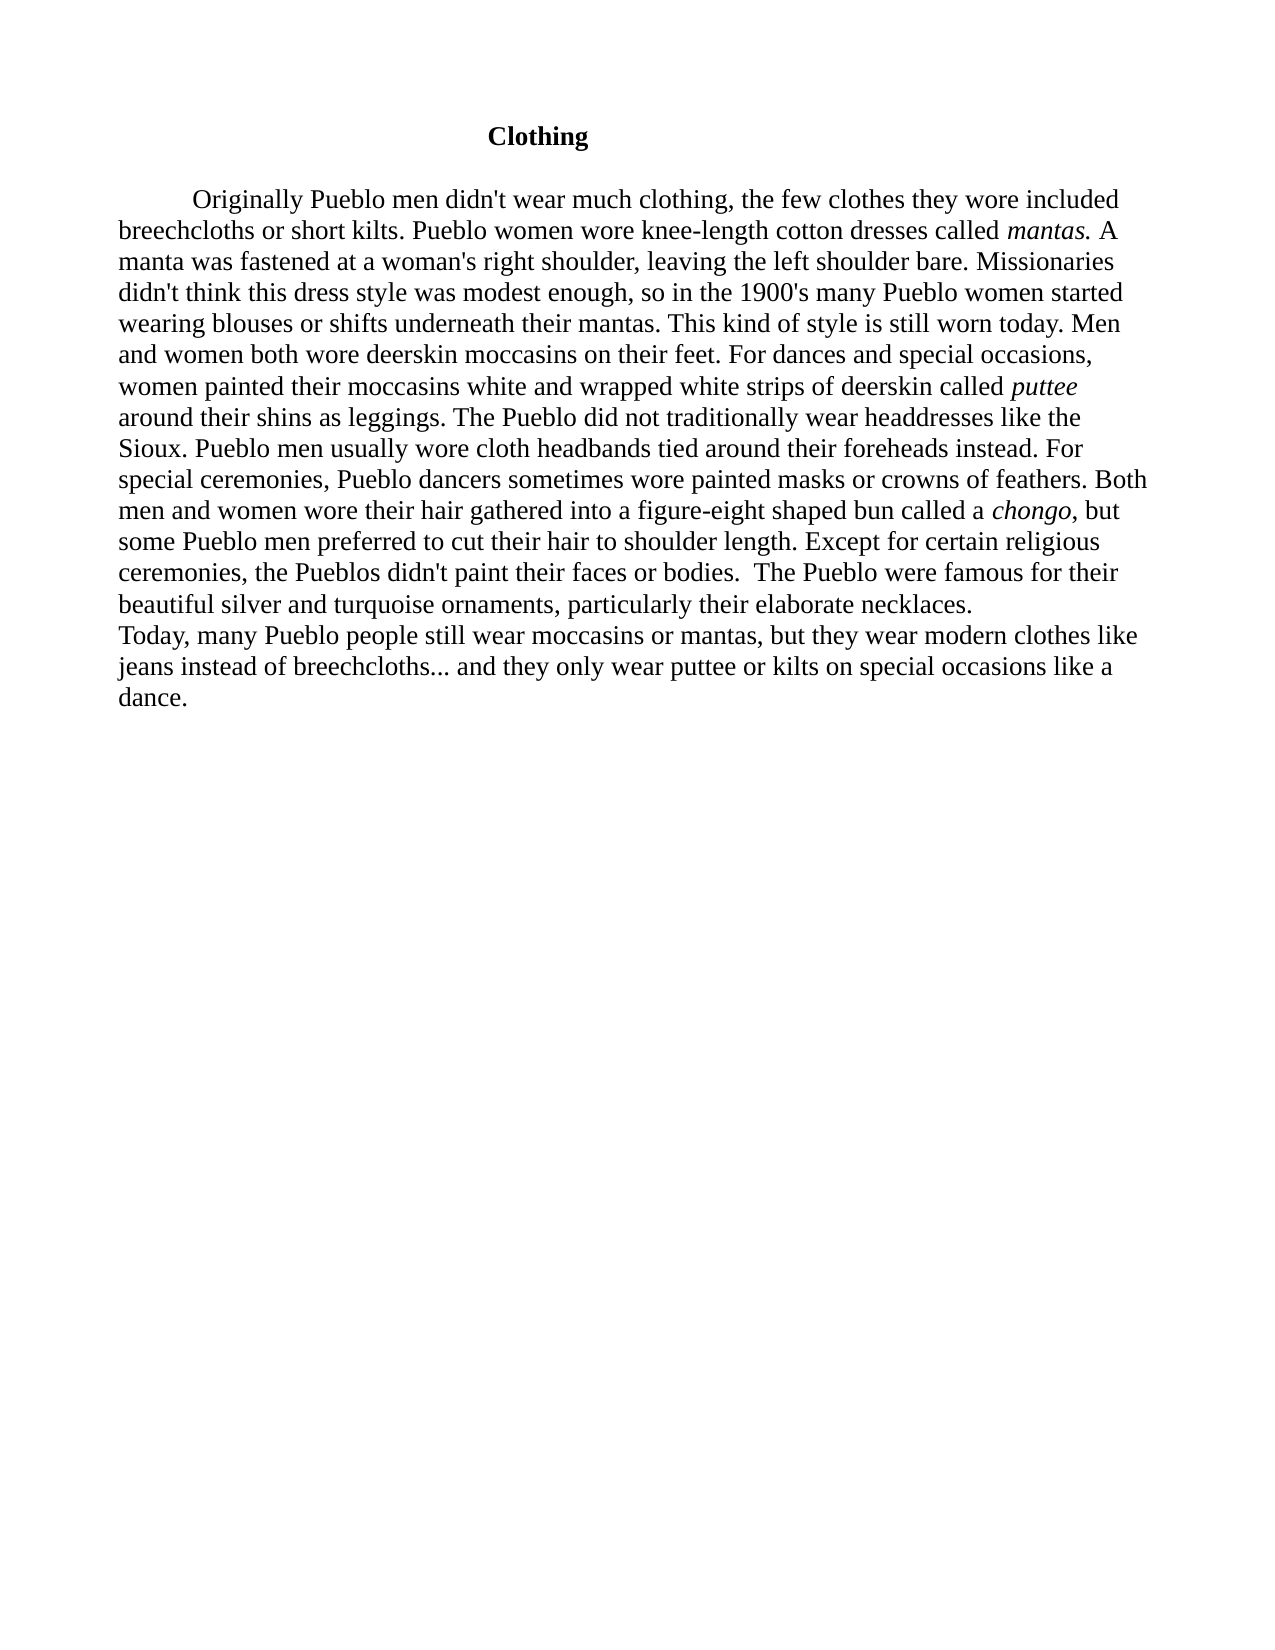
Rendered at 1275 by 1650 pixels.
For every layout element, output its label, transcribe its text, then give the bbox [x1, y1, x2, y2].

text Clothing [118, 118, 1157, 152]
text Today, many Pueblo people still wear moccasins or mantas, but they wear modern clothes like jeans instead of breechcloths... and they only wear puttee or kilts on special occasions like a dance. [118, 619, 1157, 712]
text Originally Pueblo men didn't wear much clothing, the few clothes they wore included breechcloths or short kilts. Pueblo women wore knee-length cotton dresses called mantas. A manta was fastened at a woman's right shoulder, leaving the left shoulder bare. Missionaries didn't think this dress style was modest enough, so in the 1900's many Pueblo women started wearing blouses or shifts underneath their mantas. This kind of style is still worn today. Men and women both wore deerskin moccasins on their feet. For dances and special occasions, women painted their moccasins white and wrapped white strips of deerskin called puttee around their shins as leggings. The Pueblo did not traditionally wear headdresses like the Sioux. Pueblo men usually wore cloth headbands tied around their foreheads instead. For special ceremonies, Pueblo dancers sometimes wore painted masks or crowns of feathers. Both men and women wore their hair gathered into a figure-eight shaped bun called a chongo, but some Pueblo men preferred to cut their hair to shoulder length. Except for certain religious ceremonies, the Pueblos didn't paint their faces or bodies. The Pueblo were famous for their beautiful silver and turquoise ornaments, particularly their elaborate necklaces. [118, 183, 1157, 619]
